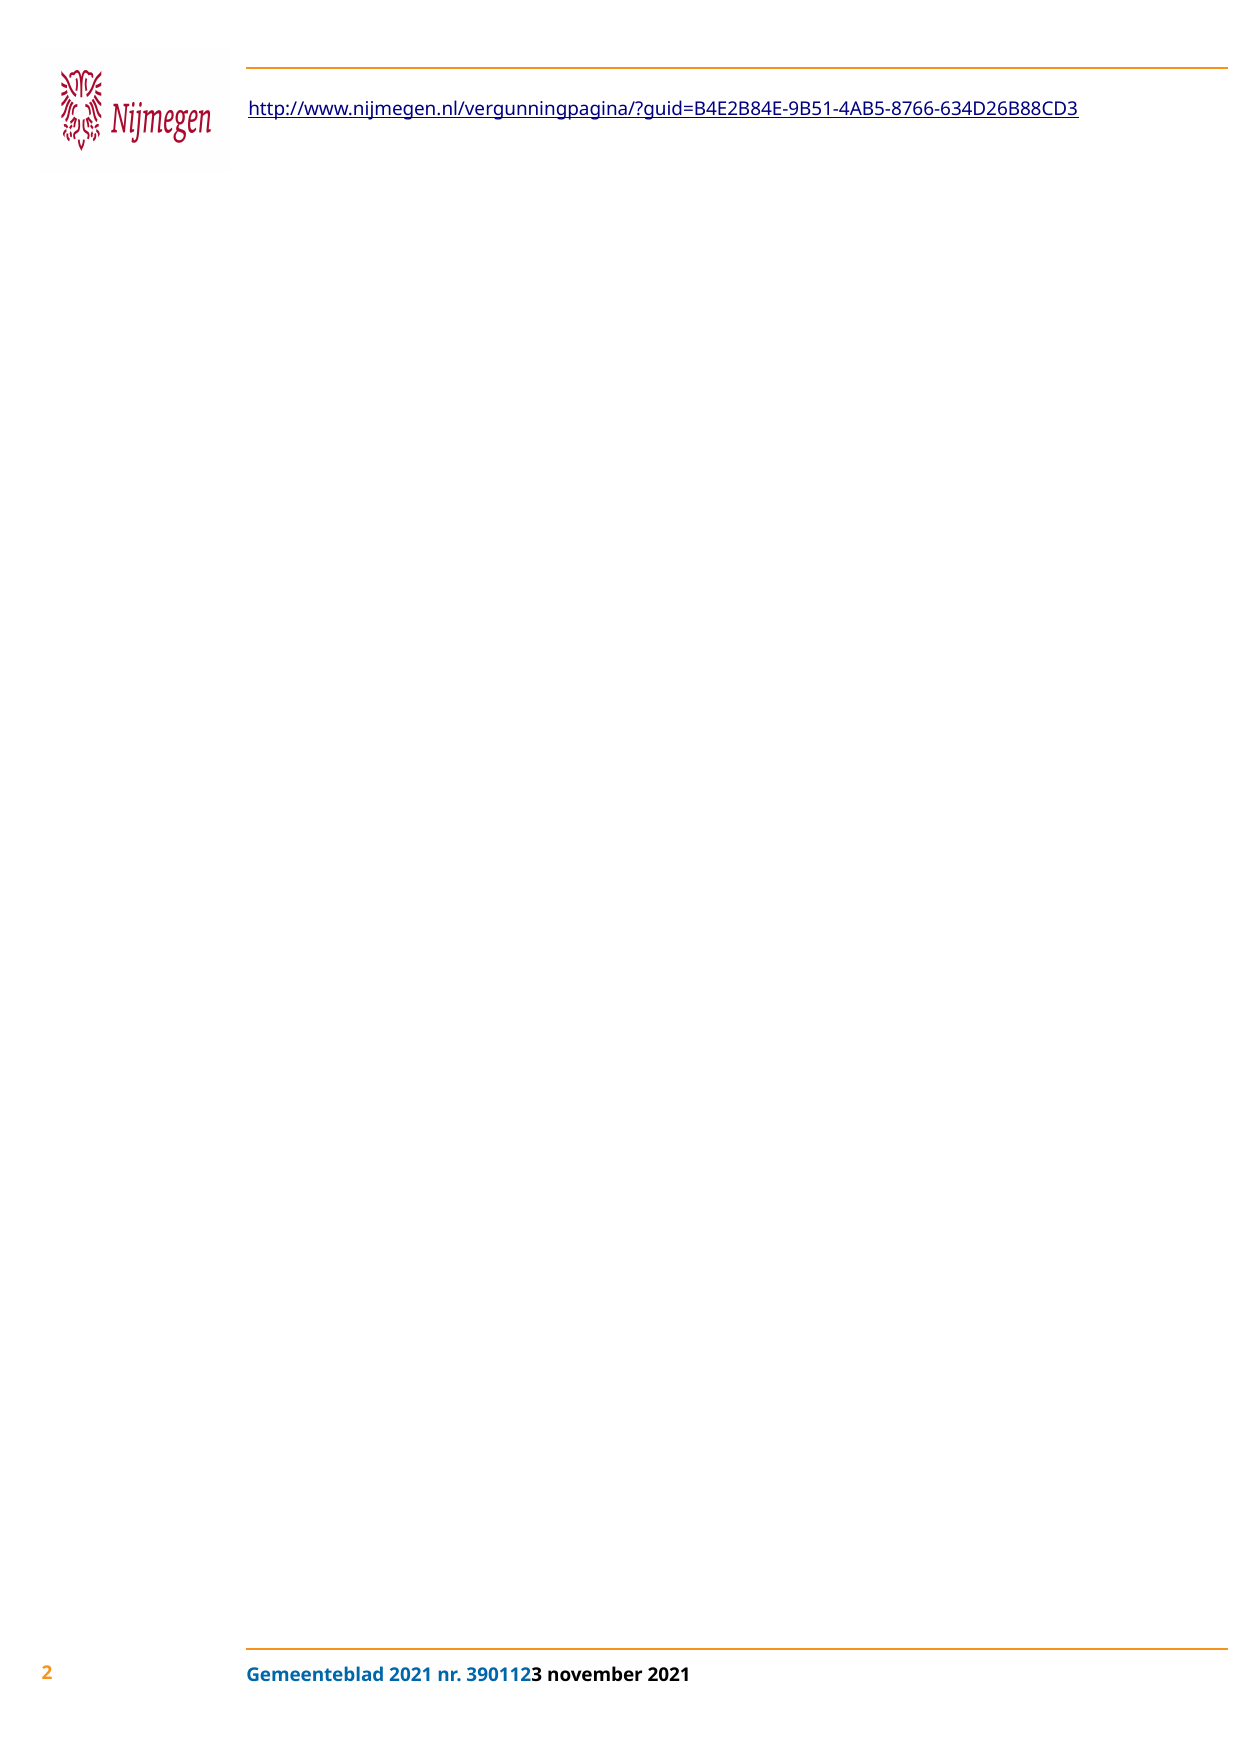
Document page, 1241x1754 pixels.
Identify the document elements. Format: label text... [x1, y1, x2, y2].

picture [41, 47, 231, 172]
text http://www.nijmegen.nl/vergunningpagina/?guid=B4E2B84E-9B51-4AB5-8766-634D26B88CD3 [248, 95, 1152, 121]
